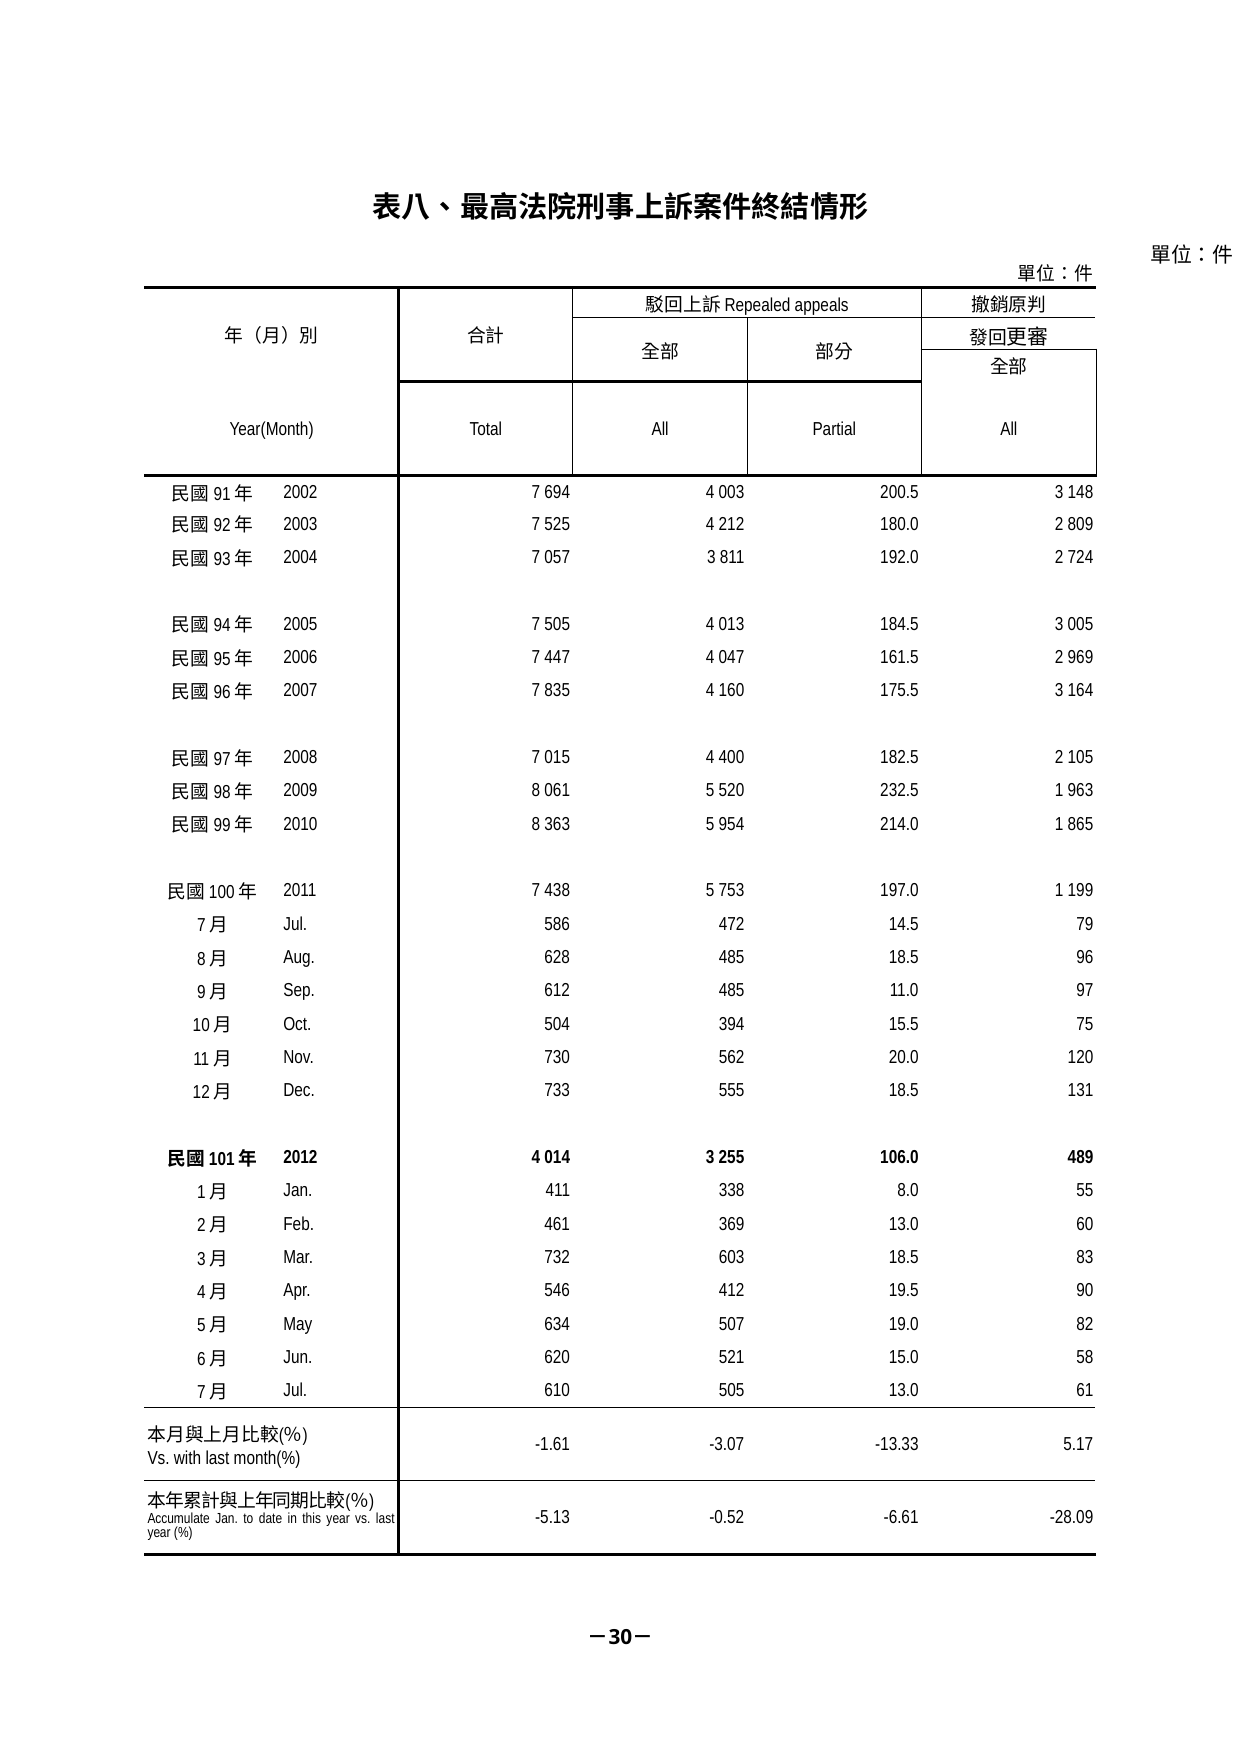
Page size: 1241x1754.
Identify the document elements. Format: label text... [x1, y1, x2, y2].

table_cell 612 [400, 974, 573, 1007]
table_cell 全部 [922, 350, 1096, 380]
table_cell [573, 840, 747, 873]
table_cell 8月 [144, 940, 280, 973]
table_cell 3月 [144, 1240, 280, 1273]
table_cell [747, 574, 921, 607]
table_header 撤銷原判 [922, 289, 1096, 317]
table_cell 2007 [280, 674, 397, 707]
table_cell 本月與上月比較(％) Vs. with last month(%) [144, 1408, 397, 1480]
table_cell 7 015 [400, 740, 573, 773]
table_cell 2 969 [921, 640, 1096, 673]
table_cell 4 014 [400, 1140, 573, 1173]
table_cell All [573, 383, 747, 473]
table_cell 民國101年 [144, 1140, 280, 1173]
table_cell Aug. [280, 940, 397, 973]
text [1150, 231, 1240, 239]
table_cell Jan. [280, 1174, 397, 1207]
table_cell 562 [573, 1040, 747, 1073]
table_cell Dec. [280, 1074, 397, 1107]
table_cell May [280, 1307, 397, 1340]
table_cell 555 [573, 1074, 747, 1107]
table_cell 3 148 [921, 477, 1096, 507]
table_cell 461 [400, 1207, 573, 1240]
table_cell 96 [921, 940, 1096, 973]
table_cell -3.07 [573, 1408, 747, 1480]
table_cell 4 003 [573, 477, 747, 507]
table_cell 507 [573, 1307, 747, 1340]
table_cell 7 057 [400, 540, 573, 573]
table_header 年（月）別 [144, 289, 397, 380]
table_cell Year(Month) [144, 380, 397, 473]
table_cell 13.0 [747, 1207, 921, 1240]
table_cell 10月 [144, 1007, 280, 1040]
table_cell 11.0 [747, 974, 921, 1007]
table_cell 628 [400, 940, 573, 973]
table_cell 338 [573, 1174, 747, 1207]
table_cell -6.61 [747, 1481, 921, 1553]
table_cell -1.61 [400, 1408, 573, 1480]
table_cell 2010 [280, 807, 397, 840]
table_cell 18.5 [747, 1074, 921, 1107]
table_cell 485 [573, 940, 747, 973]
table_cell -0.52 [573, 1481, 747, 1553]
table_cell 184.5 [747, 607, 921, 640]
table_cell [921, 707, 1096, 740]
text 單位：件 [1150, 239, 1240, 264]
table_cell 2011 [280, 874, 397, 907]
table_cell 197.0 [747, 874, 921, 907]
table_cell 521 [573, 1340, 747, 1373]
table_cell [400, 840, 573, 873]
table_cell 民國 92年 [144, 507, 280, 540]
table_cell [280, 840, 397, 873]
table_cell 5月 [144, 1307, 280, 1340]
table_cell [144, 574, 280, 607]
table_cell 3 164 [921, 674, 1096, 707]
table_cell 732 [400, 1240, 573, 1273]
table_cell 5.17 [921, 1407, 1096, 1480]
table_cell 19.0 [747, 1307, 921, 1340]
table_cell [144, 840, 280, 873]
table_cell -28.09 [921, 1480, 1096, 1553]
table_cell 3 255 [573, 1140, 747, 1173]
table_cell 4 013 [573, 607, 747, 640]
table_cell [921, 574, 1096, 607]
table_cell [573, 707, 747, 740]
table_cell Partial [748, 383, 921, 473]
table_cell 8.0 [747, 1174, 921, 1207]
table_cell 3 811 [573, 540, 747, 573]
table_cell [400, 707, 573, 740]
table_cell [280, 574, 397, 607]
table_cell 3 005 [921, 607, 1096, 640]
table_cell 61 [921, 1374, 1096, 1407]
table_cell 730 [400, 1040, 573, 1073]
table_cell 15.5 [747, 1007, 921, 1040]
table_cell -13.33 [747, 1408, 921, 1480]
table_cell 1 865 [921, 807, 1096, 840]
table_cell 民國 97年 [144, 740, 280, 773]
table_cell 2 105 [921, 740, 1096, 773]
table_cell Nov. [280, 1040, 397, 1073]
table_cell [747, 840, 921, 873]
table_cell 182.5 [747, 740, 921, 773]
table_cell Sep. [280, 974, 397, 1007]
table_cell 2012 [280, 1140, 397, 1173]
table_cell 7 525 [400, 507, 573, 540]
table_cell 505 [573, 1374, 747, 1407]
table_cell Feb. [280, 1207, 397, 1240]
table_cell 7 835 [400, 674, 573, 707]
table_cell [400, 1107, 573, 1140]
table_cell 411 [400, 1174, 573, 1207]
table_cell 7月 [144, 1374, 280, 1407]
table_cell 60 [921, 1207, 1096, 1240]
table_cell 2 724 [921, 540, 1096, 573]
table_cell 4 047 [573, 640, 747, 673]
table_cell 546 [400, 1274, 573, 1307]
text 單位：件 [148, 259, 1092, 286]
table_cell 75 [921, 1007, 1096, 1040]
table_cell 民國 99年 [144, 807, 280, 840]
table_cell 7 694 [400, 477, 573, 507]
table_header 駁回上訴Repealed appeals [573, 289, 921, 317]
table_cell 民國 96年 [144, 674, 280, 707]
table_cell 5 520 [573, 774, 747, 807]
table_cell 4 160 [573, 674, 747, 707]
table_cell 18.5 [747, 1240, 921, 1273]
table_cell 2006 [280, 640, 397, 673]
table_cell 5 954 [573, 807, 747, 840]
table_cell Jul. [280, 1374, 397, 1407]
table_cell 610 [400, 1374, 573, 1407]
table_cell [747, 707, 921, 740]
table_cell 11月 [144, 1040, 280, 1073]
table_cell 412 [573, 1274, 747, 1307]
table_cell 20.0 [747, 1040, 921, 1073]
table_cell 58 [921, 1340, 1096, 1373]
table_cell Jun. [280, 1340, 397, 1373]
table_cell 8 363 [400, 807, 573, 840]
table_cell 82 [921, 1307, 1096, 1340]
table_cell 106.0 [747, 1140, 921, 1173]
table_cell 2009 [280, 774, 397, 807]
table_cell 2002 [280, 477, 397, 507]
table_cell 504 [400, 1007, 573, 1040]
table_cell 4月 [144, 1274, 280, 1307]
table_cell 15.0 [747, 1340, 921, 1373]
table_cell 部分 [748, 318, 921, 380]
table_cell 5 753 [573, 874, 747, 907]
table_cell [144, 1107, 280, 1140]
table_cell Mar. [280, 1240, 397, 1273]
table_cell 民國 98年 [144, 774, 280, 807]
table_cell 民國 91年 [144, 477, 280, 507]
table_cell 18.5 [747, 940, 921, 973]
table_cell 9月 [144, 974, 280, 1007]
table_cell 603 [573, 1240, 747, 1273]
table_cell 2003 [280, 507, 397, 540]
table_cell 發回更審 [922, 317, 1096, 348]
table_cell 14.5 [747, 907, 921, 940]
table_cell 7 505 [400, 607, 573, 640]
table_cell 180.0 [747, 507, 921, 540]
table_cell 7 438 [400, 874, 573, 907]
table_cell Apr. [280, 1274, 397, 1307]
table_cell Total [400, 383, 572, 473]
table_cell 2004 [280, 540, 397, 573]
table_cell 民國 94年 [144, 607, 280, 640]
table_cell 214.0 [747, 807, 921, 840]
table_cell 8 061 [400, 774, 573, 807]
table_cell 4 212 [573, 507, 747, 540]
table_cell 55 [921, 1174, 1096, 1207]
table_cell 12月 [144, 1074, 280, 1107]
table_cell 394 [573, 1007, 747, 1040]
table_cell All [922, 380, 1096, 473]
table_cell [921, 840, 1096, 873]
table_cell 7 447 [400, 640, 573, 673]
table_cell 7月 [144, 907, 280, 940]
table_cell 6月 [144, 1340, 280, 1373]
table_cell 83 [921, 1240, 1096, 1273]
table_cell -5.13 [400, 1481, 573, 1553]
table_cell 2月 [144, 1207, 280, 1240]
table_cell 161.5 [747, 640, 921, 673]
table_cell 485 [573, 974, 747, 1007]
table_cell 2008 [280, 740, 397, 773]
table_cell 120 [921, 1040, 1096, 1073]
table_cell 232.5 [747, 774, 921, 807]
table_cell [400, 574, 573, 607]
table_cell [573, 1107, 747, 1140]
table_header 合計 [400, 289, 572, 380]
text [1150, 264, 1240, 271]
table_cell [144, 707, 280, 740]
table_cell 634 [400, 1307, 573, 1340]
table_cell 472 [573, 907, 747, 940]
table_cell 本年累計與上年同期比較(％) Accumulate Jan. to date in this year vs. last year (%) [144, 1481, 397, 1553]
table_cell 192.0 [747, 540, 921, 573]
table_cell 全部 [573, 318, 747, 380]
table_cell Jul. [280, 907, 397, 940]
table_cell 2005 [280, 607, 397, 640]
table_cell 19.5 [747, 1274, 921, 1307]
table_cell 97 [921, 974, 1096, 1007]
table_cell 90 [921, 1274, 1096, 1307]
table_cell [747, 1107, 921, 1140]
table_cell 1 199 [921, 874, 1096, 907]
table_cell 2 809 [921, 507, 1096, 540]
table_cell 79 [921, 907, 1096, 940]
table_cell 1 963 [921, 774, 1096, 807]
text 表八、最高法院刑事上訴案件終結情形 [148, 183, 1092, 225]
table_cell 1月 [144, 1174, 280, 1207]
table_cell [280, 1107, 397, 1140]
table_cell 200.5 [747, 477, 921, 507]
table_cell [573, 574, 747, 607]
table_cell 620 [400, 1340, 573, 1373]
table_cell 131 [921, 1074, 1096, 1107]
table_cell [921, 1107, 1096, 1140]
table_cell 民國100年 [144, 874, 280, 907]
table_cell Oct. [280, 1007, 397, 1040]
table_cell 民國 95年 [144, 640, 280, 673]
table_cell 13.0 [747, 1374, 921, 1407]
table_cell 民國 93年 [144, 540, 280, 573]
table_cell 489 [921, 1140, 1096, 1173]
table_cell 175.5 [747, 674, 921, 707]
table_cell 4 400 [573, 740, 747, 773]
table_cell 369 [573, 1207, 747, 1240]
table_cell [280, 707, 397, 740]
table_cell 733 [400, 1074, 573, 1107]
table_cell 586 [400, 907, 573, 940]
